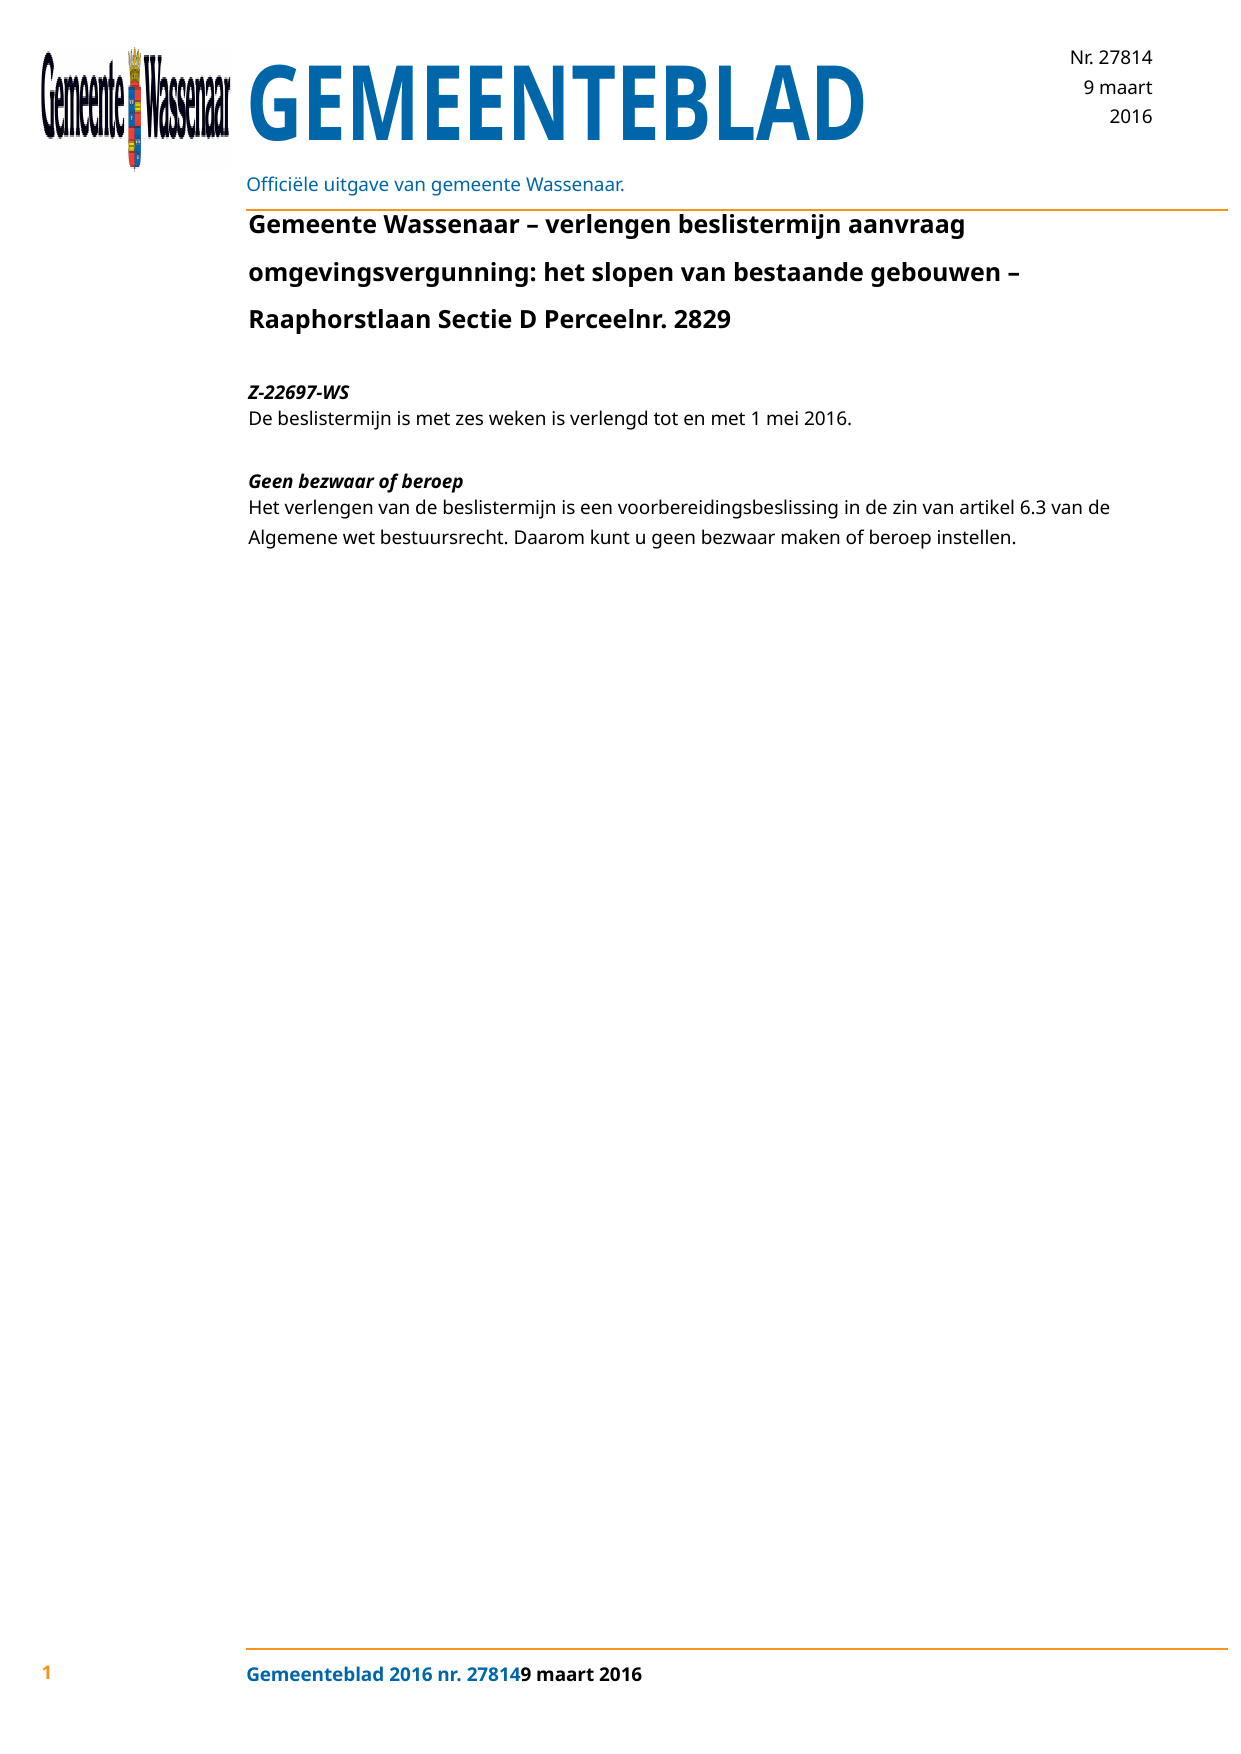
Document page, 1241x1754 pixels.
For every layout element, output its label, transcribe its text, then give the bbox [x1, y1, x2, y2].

text Z-22697-WS [248, 379, 1152, 405]
text Het verlengen van de beslistermijn is een voorbereidingsbeslissing in de zin van artikel 6.3 van de Algemene wet bestuursrecht. Daarom kunt u geen bezwaar maken of beroep instellen. [248, 494, 1152, 550]
picture [41, 47, 231, 172]
text De beslistermijn is met zes weken is verlengd tot en met 1 mei 2016. [248, 405, 1152, 431]
text Geen bezwaar of beroep [248, 469, 1152, 494]
text Gemeente Wassenaar – verlengen beslistermijn aanvraag omgevingsvergunning: het slopen van bestaande gebouwen – Raaphorstlaan Sectie D Perceelnr. 2829 [248, 211, 1152, 336]
